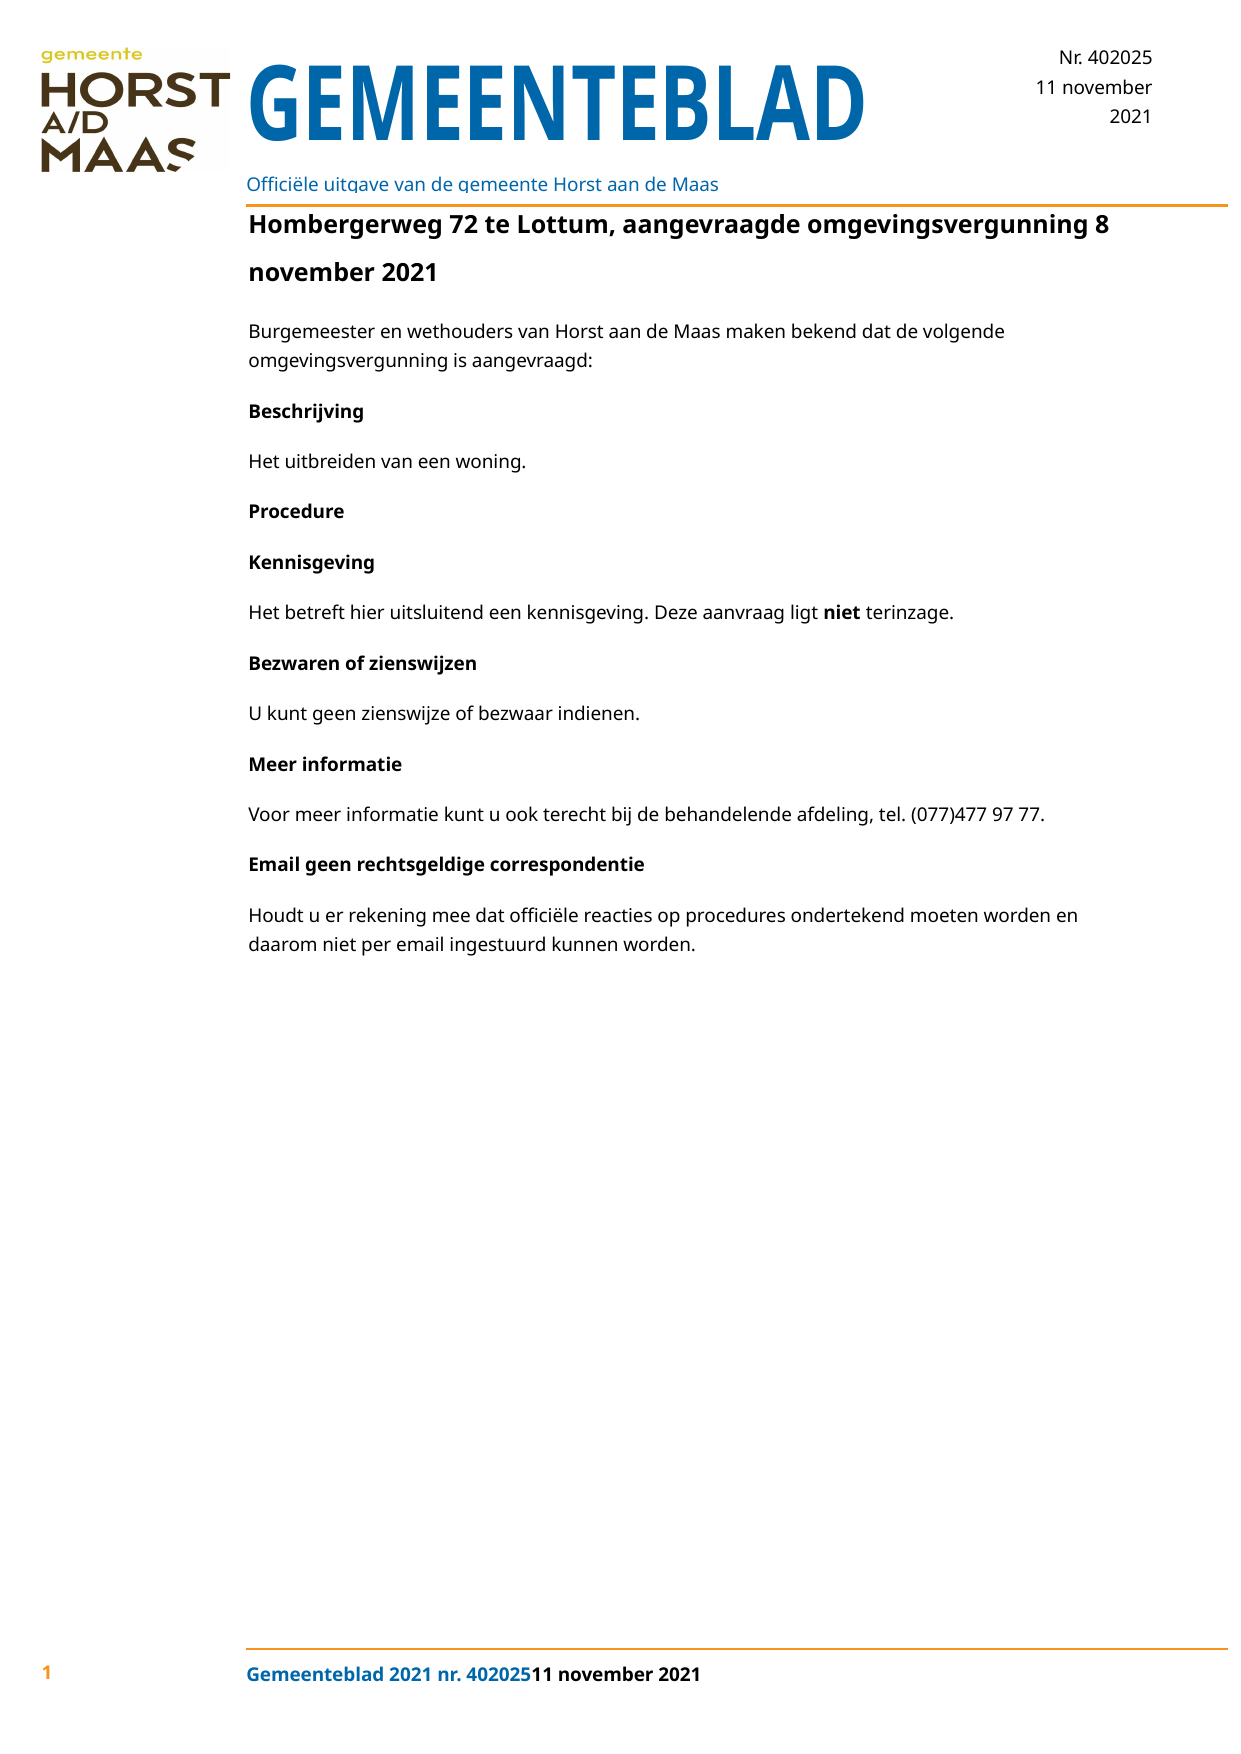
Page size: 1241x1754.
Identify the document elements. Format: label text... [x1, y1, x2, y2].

text Het uitbreiden van een woning. [248, 448, 1152, 474]
text Meer informatie [248, 751, 1152, 777]
text Bezwaren of zienswijzen [248, 650, 1152, 676]
text Email geen rechtsgeldige correspondentie [248, 852, 1152, 877]
text U kunt geen zienswijze of bezwaar indienen. [248, 700, 1152, 726]
text Houdt u er rekening mee dat officiële reacties op procedures ondertekend moeten worden en daarom niet per email ingestuurd kunnen worden. [248, 902, 1152, 957]
text Hombergerweg 72 te Lottum, aangevraagde omgevingsvergunning 8 november 2021 [248, 207, 1152, 288]
text Kennisgeving [248, 549, 1152, 575]
text Beschrijving [248, 398, 1152, 424]
text Het betreft hier uitsluitend een kennisgeving. Deze aanvraag ligt niet terinzage. [248, 599, 1152, 625]
text Procedure [248, 499, 1152, 524]
text Voor meer informatie kunt u ook terecht bij de behandelende afdeling, tel. (077)477 97 77. [248, 801, 1152, 827]
text Burgemeester en wethouders van Horst aan de Maas maken bekend dat de volgende omgevingsvergunning is aangevraagd: [248, 318, 1152, 373]
picture [41, 47, 231, 172]
